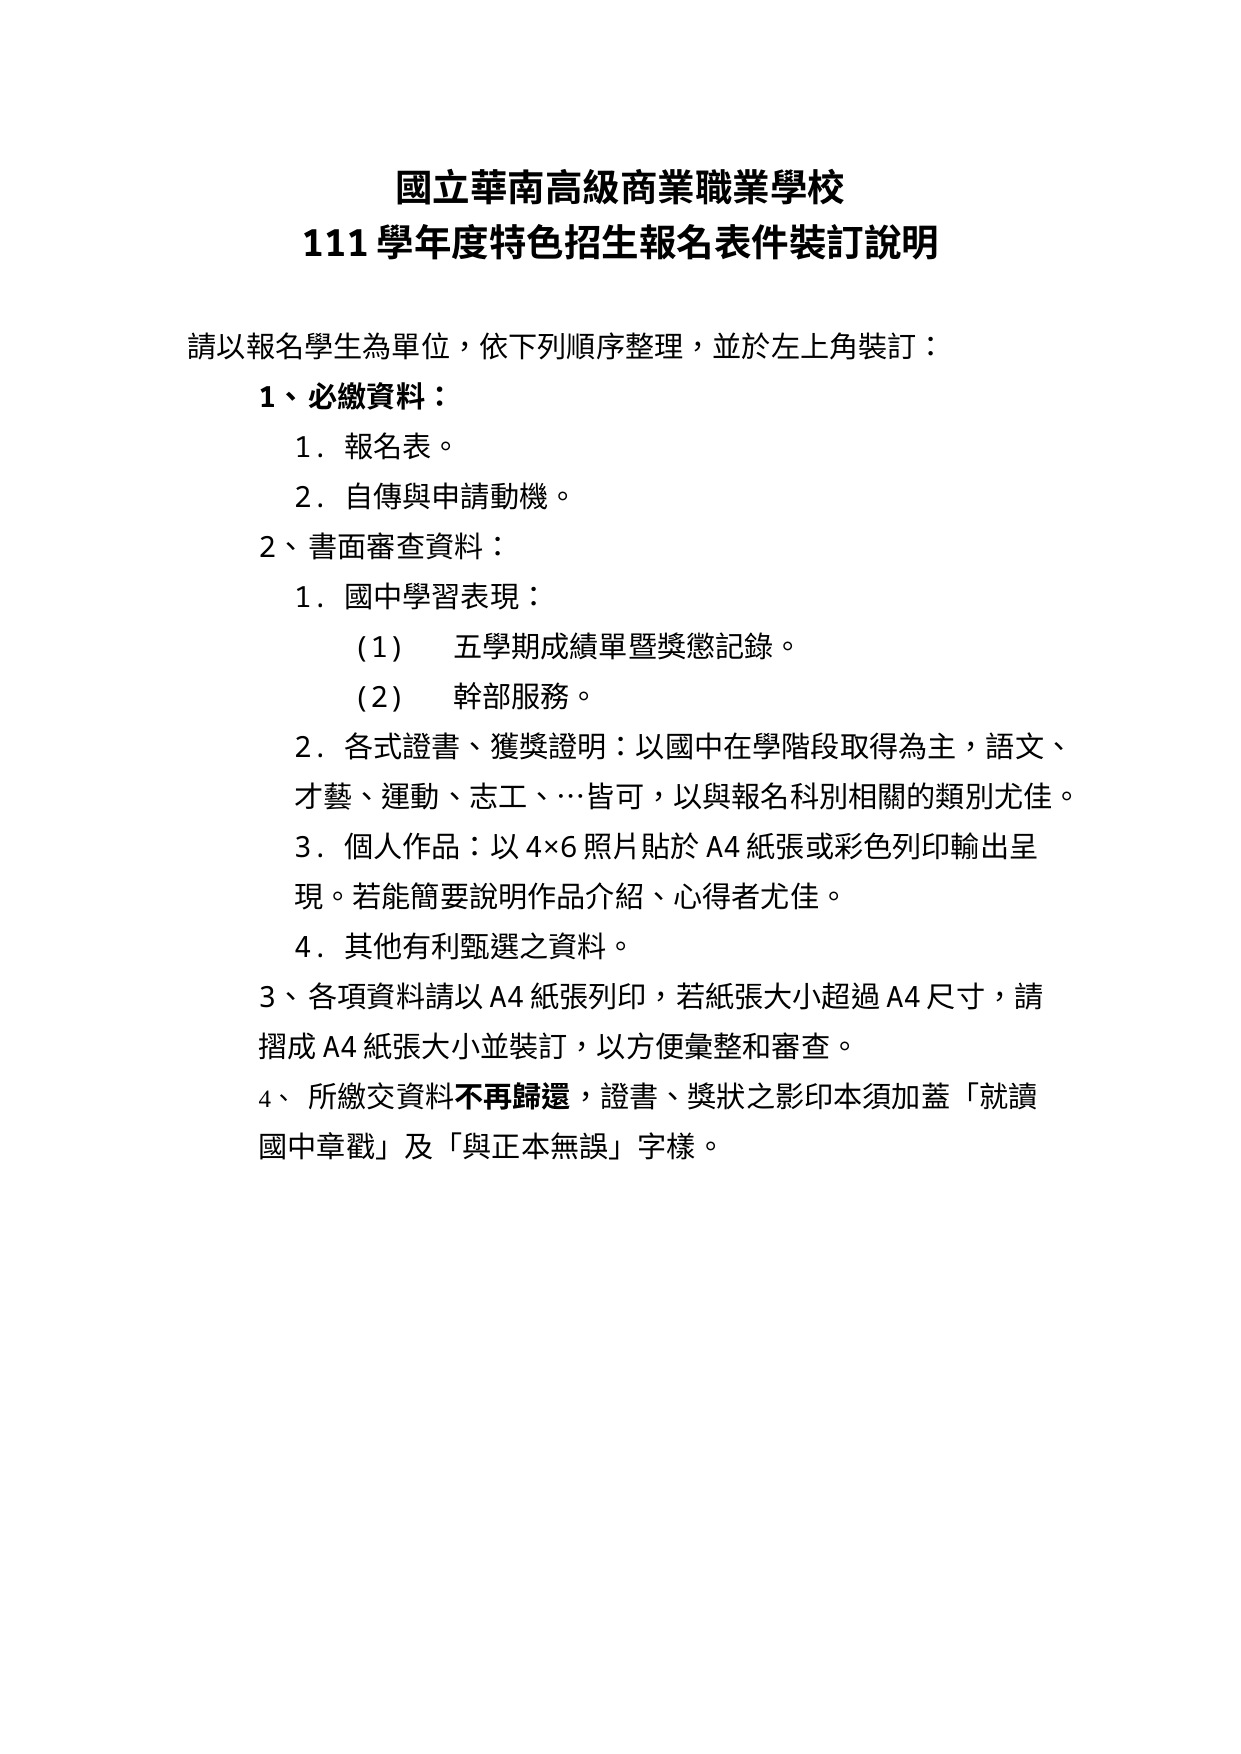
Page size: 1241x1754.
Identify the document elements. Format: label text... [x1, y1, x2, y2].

list 各式證書、獲獎證明：以國中在學階段取得為主，語文、才藝、運動、志工、…皆可，以與報名科別相關的類別尤佳。 [294, 717, 1053, 817]
text 國立華南高級商業職業學校 [187, 158, 1053, 212]
list 個人作品：以4×6照片貼於A4紙張或彩色列印輸出呈現。若能簡要說明作品介紹、心得者尤佳。 [294, 817, 1053, 917]
text 請以報名學生為單位，依下列順序整理，並於左上角裝訂： [187, 317, 1053, 367]
list 各項資料請以A4紙張列印，若紙張大小超過A4尺寸，請摺成A4紙張大小並裝訂，以方便彙整和審查。 [258, 967, 1053, 1067]
list 國中學習表現： [294, 567, 1053, 617]
list 報名表。 [294, 417, 1053, 467]
list 其他有利甄選之資料。 [294, 917, 1053, 967]
list 幹部服務。 [353, 667, 1053, 717]
text 111學年度特色招生報名表件裝訂說明 [187, 212, 1053, 267]
list 所繳交資料不再歸還，證書、獎狀之影印本須加蓋「就讀國中章戳」及「與正本無誤」字樣。 [258, 1067, 1053, 1167]
list 必繳資料： [258, 367, 1053, 417]
list 書面審查資料： [258, 517, 1053, 567]
list 自傳與申請動機。 [294, 467, 1053, 517]
list 五學期成績單暨獎懲記錄。 [353, 617, 1053, 667]
